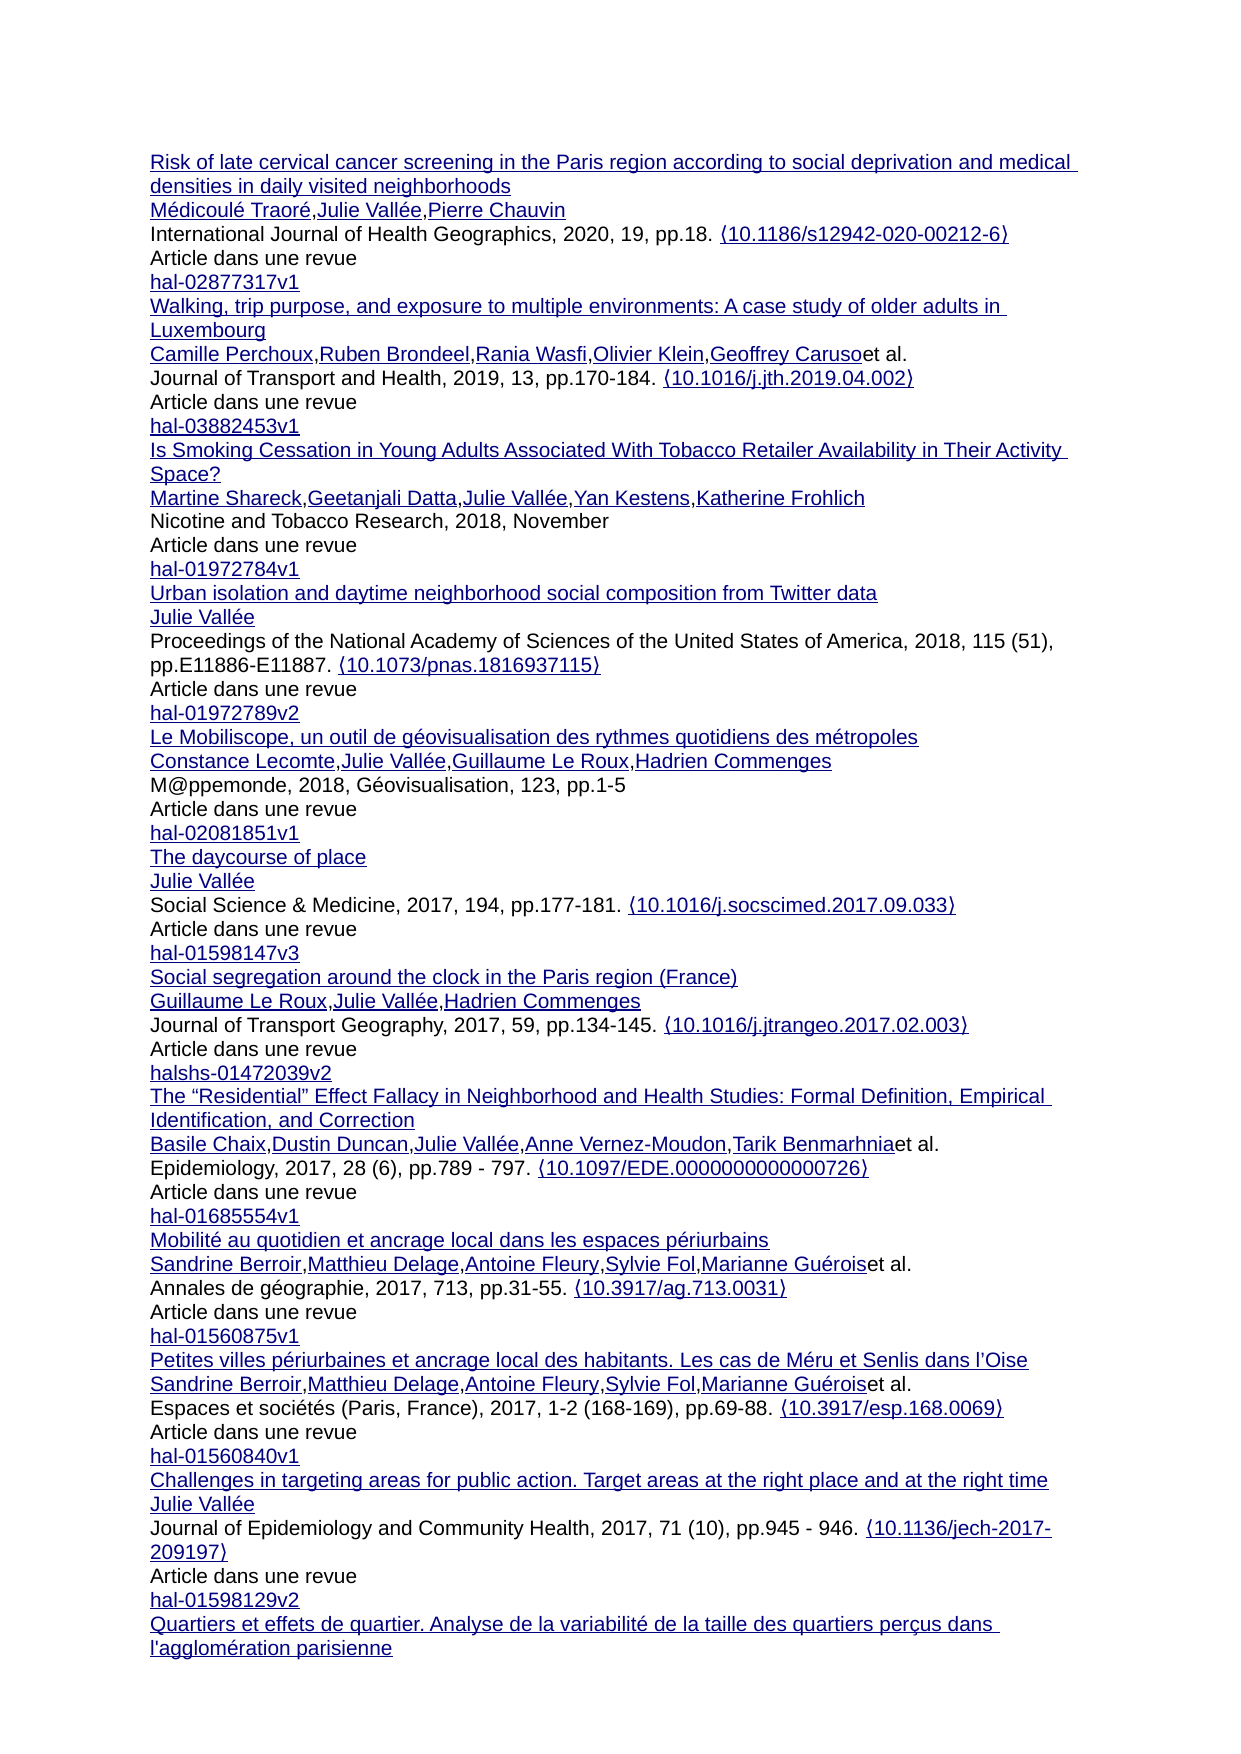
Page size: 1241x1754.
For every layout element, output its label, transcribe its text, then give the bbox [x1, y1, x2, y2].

table_cell Challenges in targeting areas for public action. Target areas at the right place and at the right time Julie Vallée Journal of Epidemiology and Community Health, 2017, 71 (10), pp.945 - 946. ⟨10.1136/jech-2017-209197⟩ Article dans une revue hal-01598129v2 [150, 1468, 1090, 1611]
table_cell Urban isolation and daytime neighborhood social composition from Twitter data Julie Vallée Proceedings of the National Academy of Sciences of the United States of America, 2018, 115 (51), pp.E11886-E11887. ⟨10.1073/pnas.1816937115⟩ Article dans une revue hal-01972789v2 [150, 581, 1090, 725]
table_cell Risk of late cervical cancer screening in the Paris region according to social deprivation and medical densities in daily visited neighborhoods Médicoulé Traoré,Julie Vallée,Pierre Chauvin International Journal of Health Geographics, 2020, 19, pp.18. ⟨10.1186/s12942-020-00212-6⟩ Article dans une revue hal-02877317v1 [150, 150, 1090, 294]
table_cell The “Residential” Effect Fallacy in Neighborhood and Health Studies: Formal Definition, Empirical Identification, and Correction Basile Chaix,Dustin Duncan,Julie Vallée,Anne Vernez-Moudon,Tarik Benmarhniaet al. Epidemiology, 2017, 28 (6), pp.789 - 797. ⟨10.1097/EDE.0000000000000726⟩ Article dans une revue hal-01685554v1 [150, 1084, 1090, 1228]
table_cell Quartiers et effets de quartier. Analyse de la variabilité de la taille des quartiers perçus dans l'agglomération parisienne [150, 1611, 1090, 1659]
table_cell Le Mobiliscope, un outil de géovisualisation des rythmes quotidiens des métropoles Constance Lecomte,Julie Vallée,Guillaume Le Roux,Hadrien Commenges M@ppemonde, 2018, Géovisualisation, 123, pp.1-5 Article dans une revue hal-02081851v1 [150, 725, 1090, 845]
table_cell Social segregation around the clock in the Paris region (France) Guillaume Le Roux,Julie Vallée,Hadrien Commenges Journal of Transport Geography, 2017, 59, pp.134-145. ⟨10.1016/j.jtrangeo.2017.02.003⟩ Article dans une revue halshs-01472039v2 [150, 965, 1090, 1084]
table_cell Is Smoking Cessation in Young Adults Associated With Tobacco Retailer Availability in Their Activity Space? Martine Shareck,Geetanjali Datta,Julie Vallée,Yan Kestens,Katherine Frohlich Nicotine and Tobacco Research, 2018, November Article dans une revue hal-01972784v1 [150, 438, 1090, 581]
table_cell Walking, trip purpose, and exposure to multiple environments: A case study of older adults in Luxembourg Camille Perchoux,Ruben Brondeel,Rania Wasfi,Olivier Klein,Geoffrey Carusoet al. Journal of Transport and Health, 2019, 13, pp.170-184. ⟨10.1016/j.jth.2019.04.002⟩ Article dans une revue hal-03882453v1 [150, 294, 1090, 437]
table_cell The daycourse of place Julie Vallée Social Science & Medicine, 2017, 194, pp.177-181. ⟨10.1016/j.socscimed.2017.09.033⟩ Article dans une revue hal-01598147v3 [150, 845, 1090, 964]
table_cell Petites villes périurbaines et ancrage local des habitants. Les cas de Méru et Senlis dans l’Oise Sandrine Berroir,Matthieu Delage,Antoine Fleury,Sylvie Fol,Marianne Guéroiset al. Espaces et sociétés (Paris, France), 2017, 1-2 (168-169), pp.69-88. ⟨10.3917/esp.168.0069⟩ Article dans une revue hal-01560840v1 [150, 1348, 1090, 1468]
table_cell Mobilité au quotidien et ancrage local dans les espaces périurbains Sandrine Berroir,Matthieu Delage,Antoine Fleury,Sylvie Fol,Marianne Guéroiset al. Annales de géographie, 2017, 713, pp.31-55. ⟨10.3917/ag.713.0031⟩ Article dans une revue hal-01560875v1 [150, 1228, 1090, 1348]
